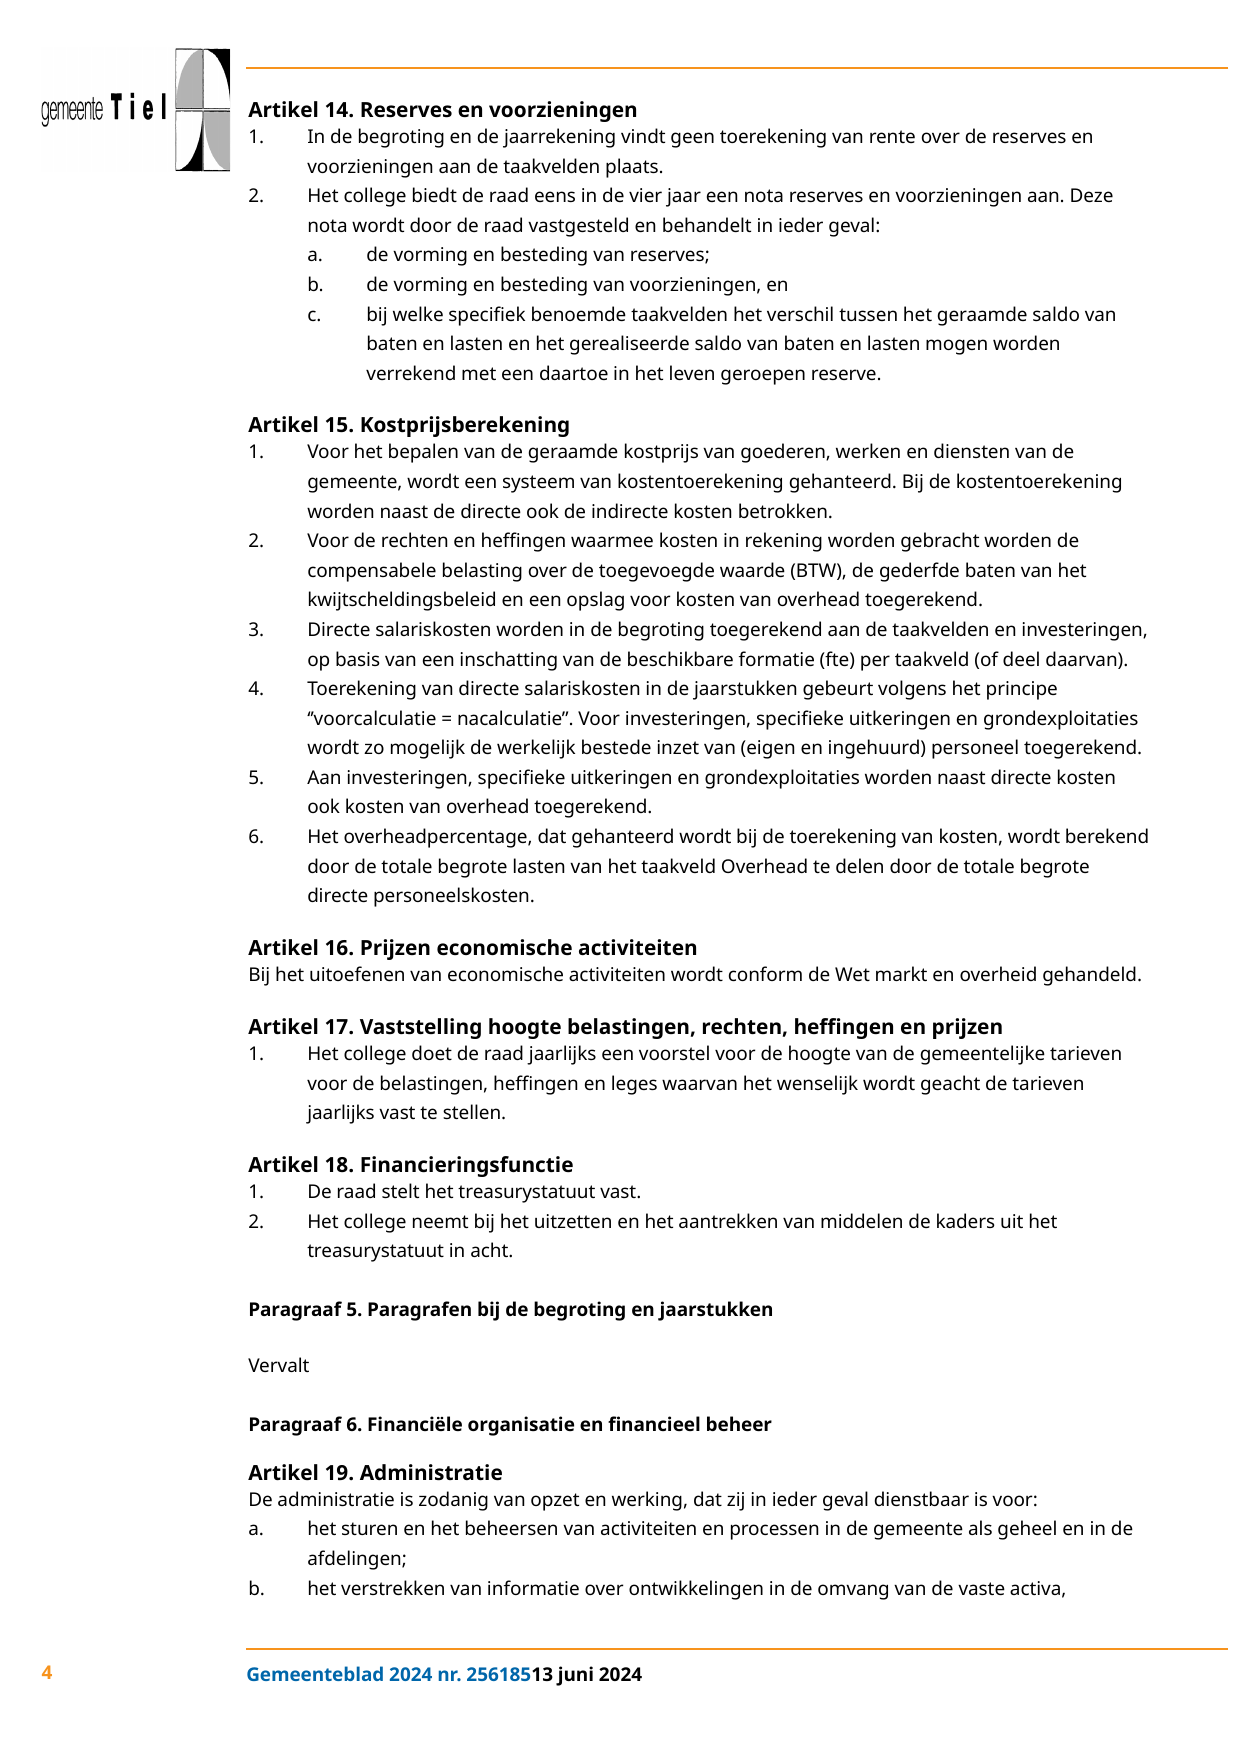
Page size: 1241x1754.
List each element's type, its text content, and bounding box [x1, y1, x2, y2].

list de vorming en besteding van voorzieningen, en [307, 271, 1152, 297]
list Aan investeringen, specifieke uitkeringen en grondexploitaties worden naast directe kosten ook kosten van overhead toegerekend. [248, 764, 1152, 819]
list Toerekening van directe salariskosten in de jaarstukken gebeurt volgens het principe ‘’voorcalculatie = nacalculatie’’. Voor investeringen, specifieke uitkeringen en grondexploitaties wordt zo mogelijk de werkelijk bestede inzet van (eigen en ingehuurd) personeel toegerekend. [248, 675, 1152, 760]
list het sturen en het beheersen van activiteiten en processen in de gemeente als geheel en in de afdelingen; [248, 1516, 1152, 1571]
list In de begroting en de jaarrekening vindt geen toerekening van rente over de reserves en voorzieningen aan de taakvelden plaats. [248, 123, 1152, 178]
text Artikel 18. Financieringsfunctie [248, 1150, 1152, 1178]
text Artikel 15. Kostprijsberekening [248, 410, 1152, 439]
list bij welke specifiek benoemde taakvelden het verschil tussen het geraamde saldo van baten en lasten en het gerealiseerde saldo van baten en lasten mogen worden verrekend met een daartoe in het leven geroepen reserve. [307, 301, 1152, 386]
text Artikel 17. Vaststelling hoogte belastingen, rechten, heffingen en prijzen [248, 1012, 1152, 1040]
text De administratie is zodanig van opzet en werking, dat zij in ieder geval dienstbaar is voor: [248, 1486, 1152, 1512]
list Voor de rechten en heffingen waarmee kosten in rekening worden gebracht worden de compensabele belasting over de toegevoegde waarde (BTW), de gederfde baten van het kwijtscheldingsbeleid en een opslag voor kosten van overhead toegerekend. [248, 527, 1152, 612]
text Vervalt [248, 1352, 1152, 1378]
text Artikel 16. Prijzen economische activiteiten [248, 933, 1152, 961]
list Het college neemt bij het uitzetten en het aantrekken van middelen de kaders uit het treasurystatuut in acht. [248, 1208, 1152, 1263]
picture [41, 47, 231, 172]
list Voor het bepalen van de geraamde kostprijs van goederen, werken en diensten van de gemeente, wordt een systeem van kostentoerekening gehanteerd. Bij de kostentoerekening worden naast de directe ook de indirecte kosten betrokken. [248, 439, 1152, 524]
list Het overheadpercentage, dat gehanteerd wordt bij de toerekening van kosten, wordt berekend door de totale begrote lasten van het taakveld Overhead te delen door de totale begrote directe personeelskosten. [248, 823, 1152, 908]
list De raad stelt het treasurystatuut vast. [248, 1178, 1152, 1204]
list Directe salariskosten worden in de begroting toegerekend aan de taakvelden en investeringen, op basis van een inschatting van de beschikbare formatie (fte) per taakveld (of deel daarvan). [248, 616, 1152, 672]
text Bij het uitoefenen van economische activiteiten wordt conform de Wet markt en overheid gehandeld. [248, 961, 1152, 987]
list Het college biedt de raad eens in de vier jaar een nota reserves en voorzieningen aan. Deze nota wordt door de raad vastgesteld en behandelt in ieder geval: [248, 182, 1152, 238]
list Het college doet de raad jaarlijks een voorstel voor de hoogte van de gemeentelijke tarieven voor de belastingen, heffingen en leges waarvan het wenselijk wordt geacht de tarieven jaarlijks vast te stellen. [248, 1040, 1152, 1125]
list het verstrekken van informatie over ontwikkelingen in de omvang van de vaste activa, [248, 1575, 1152, 1601]
text Paragraaf 6. Financiële organisatie en financieel beheer [248, 1411, 1152, 1437]
text Paragraaf 5. Paragrafen bij de begroting en jaarstukken [248, 1297, 1152, 1322]
list de vorming en besteding van reserves; [307, 242, 1152, 267]
text Artikel 19. Administratie [248, 1458, 1152, 1486]
text Artikel 14. Reserves en voorzieningen [248, 95, 1152, 123]
